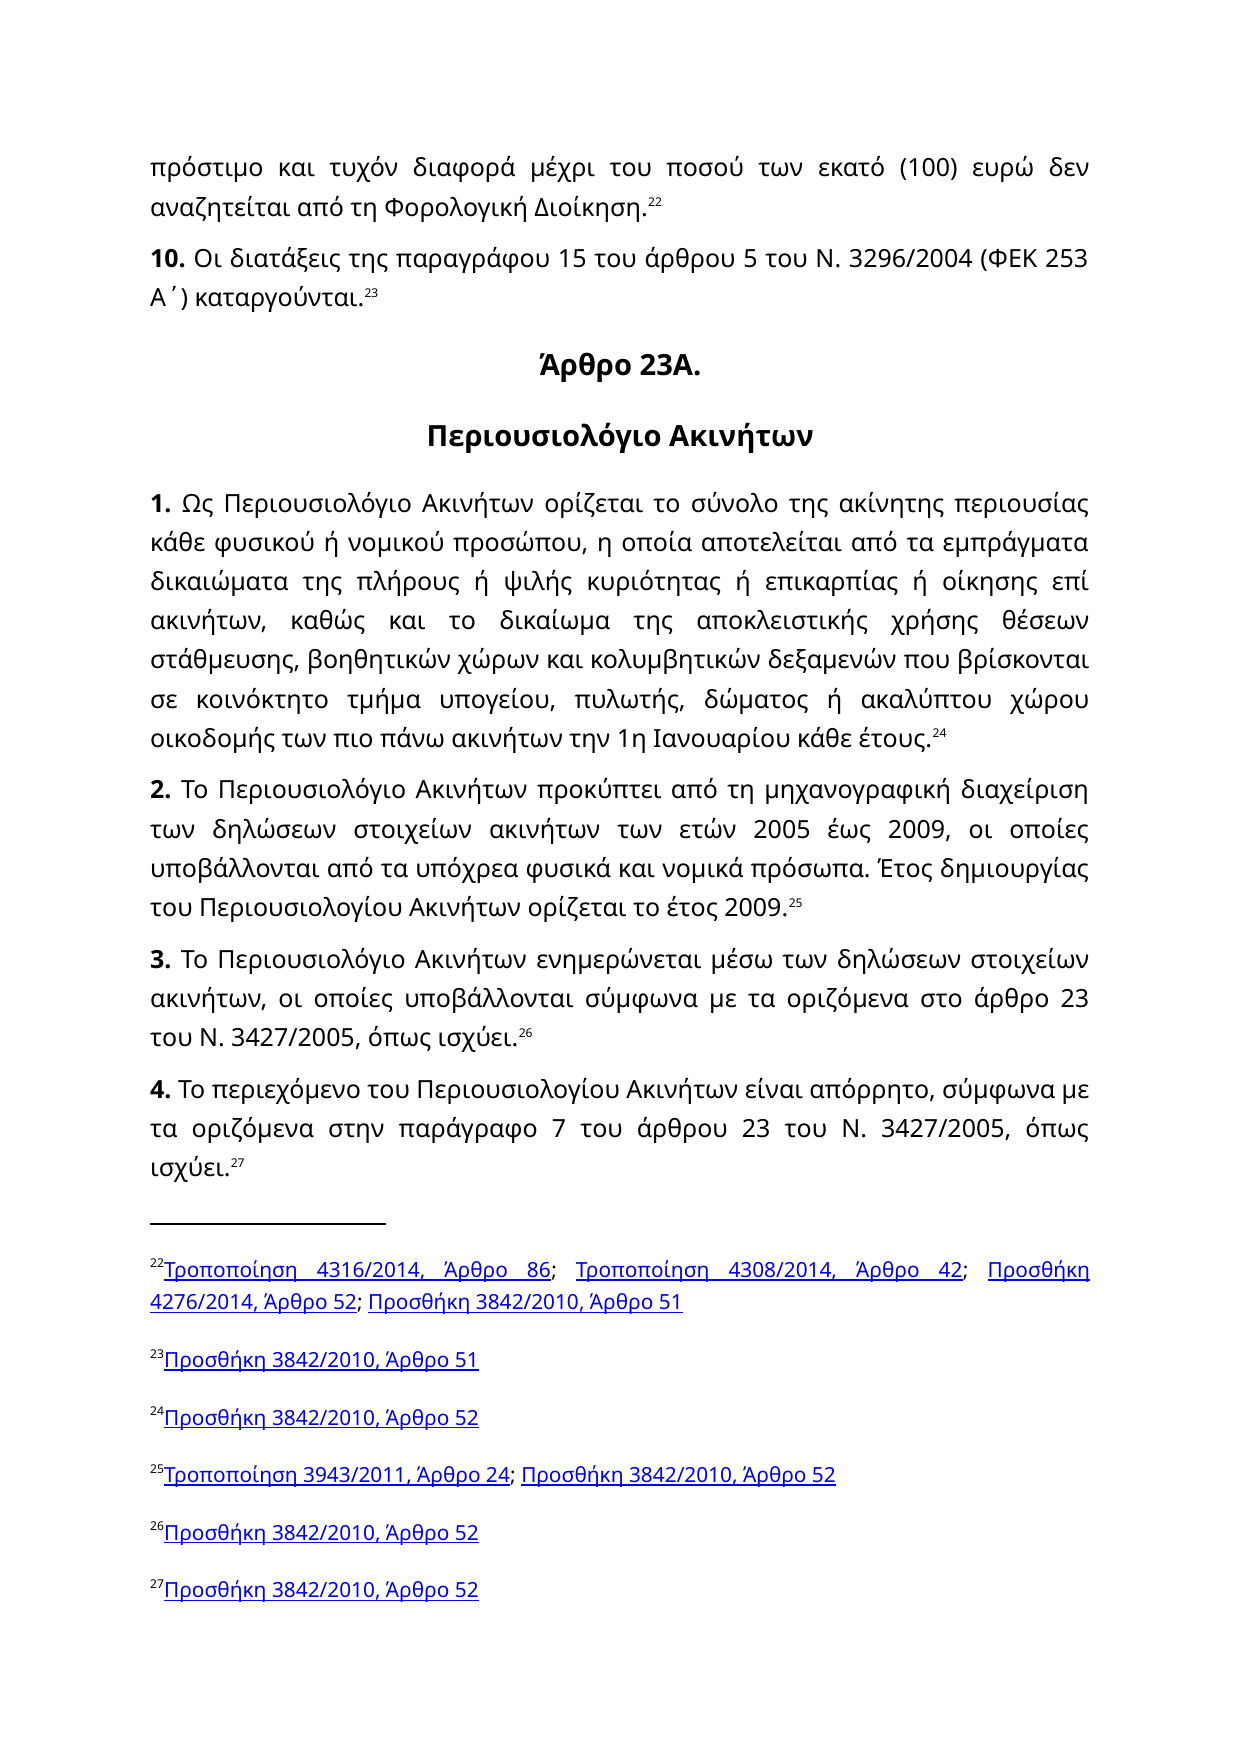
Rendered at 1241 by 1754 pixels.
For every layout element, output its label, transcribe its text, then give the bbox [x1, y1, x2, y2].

text 2. Το Περιουσιολόγιο Ακινήτων προκύπτει από τη μηχανογραφική διαχείριση των δηλώσεων στοιχείων ακινήτων των ετών 2005 έως 2009, οι οποίες υποβάλλονται από τα υπόχρεα φυσικά και νομικά πρόσωπα. Έτος δημιουργίας του Περιουσιολογίου Ακινήτων ορίζεται το έτος 2009. [150, 772, 1090, 924]
text 10. Οι διατάξεις της παραγράφου 15 του άρθρου 5 του Ν. 3296/2004 (ΦΕΚ 253 Α΄) καταργούνται. [150, 241, 1090, 314]
text Προσθήκη 3842/2010, Άρθρο 52 [150, 1518, 1090, 1546]
text Τροποποίηση 3943/2011, Άρθρο 24; Προσθήκη 3842/2010, Άρθρο 52 [150, 1460, 1090, 1489]
text 4. Το περιεχόμενο του Περιουσιολογίου Ακινήτων είναι απόρρητο, σύμφωνα με τα οριζόμενα στην παράγραφο 7 του άρθρου 23 του Ν. 3427/2005, όπως ισχύει. [150, 1071, 1090, 1184]
text Προσθήκη 3842/2010, Άρθρο 52 [150, 1576, 1090, 1604]
subtitle Άρθρο 23Α. [150, 344, 1090, 384]
text Προσθήκη 3842/2010, Άρθρο 52 [150, 1403, 1090, 1431]
subtitle Περιουσιολόγιο Ακινήτων [150, 415, 1090, 454]
text 1. Ως Περιουσιολόγιο Ακινήτων ορίζεται το σύνολο της ακίνητης περιουσίας κάθε φυσικού ή νομικού προσώπου, η οποία αποτελείται από τα εμπράγματα δικαιώματα της πλήρους ή ψιλής κυριότητας ή επικαρπίας ή οίκησης επί ακινήτων, καθώς και το δικαίωμα της αποκλειστικής χρήσης θέσεων στάθμευσης, βοηθητικών χώρων και κολυμβητικών δεξαμενών που βρίσκονται σε κοινόκτητο τμήμα υπογείου, πυλωτής, δώματος ή ακαλύπτου χώρου οικοδομής των πιο πάνω ακινήτων την 1η Ιανουαρίου κάθε έτους. [150, 485, 1090, 754]
text πρόστιμο και τυχόν διαφορά μέχρι του ποσού των εκατό (100) ευρώ δεν αναζητείται από τη Φορολογική Διοίκηση. [150, 150, 1090, 223]
text 3. Το Περιουσιολόγιο Ακινήτων ενημερώνεται μέσω των δηλώσεων στοιχείων ακινήτων, οι οποίες υποβάλλονται σύμφωνα με τα οριζόμενα στο άρθρο 23 του Ν. 3427/2005, όπως ισχύει. [150, 941, 1090, 1054]
text Τροποποίηση 4316/2014, Άρθρο 86; Τροποποίηση 4308/2014, Άρθρο 42; Προσθήκη 4276/2014, Άρθρο 52; Προσθήκη 3842/2010, Άρθρο 51 [150, 1255, 1090, 1316]
text Προσθήκη 3842/2010, Άρθρο 51 [150, 1345, 1090, 1373]
